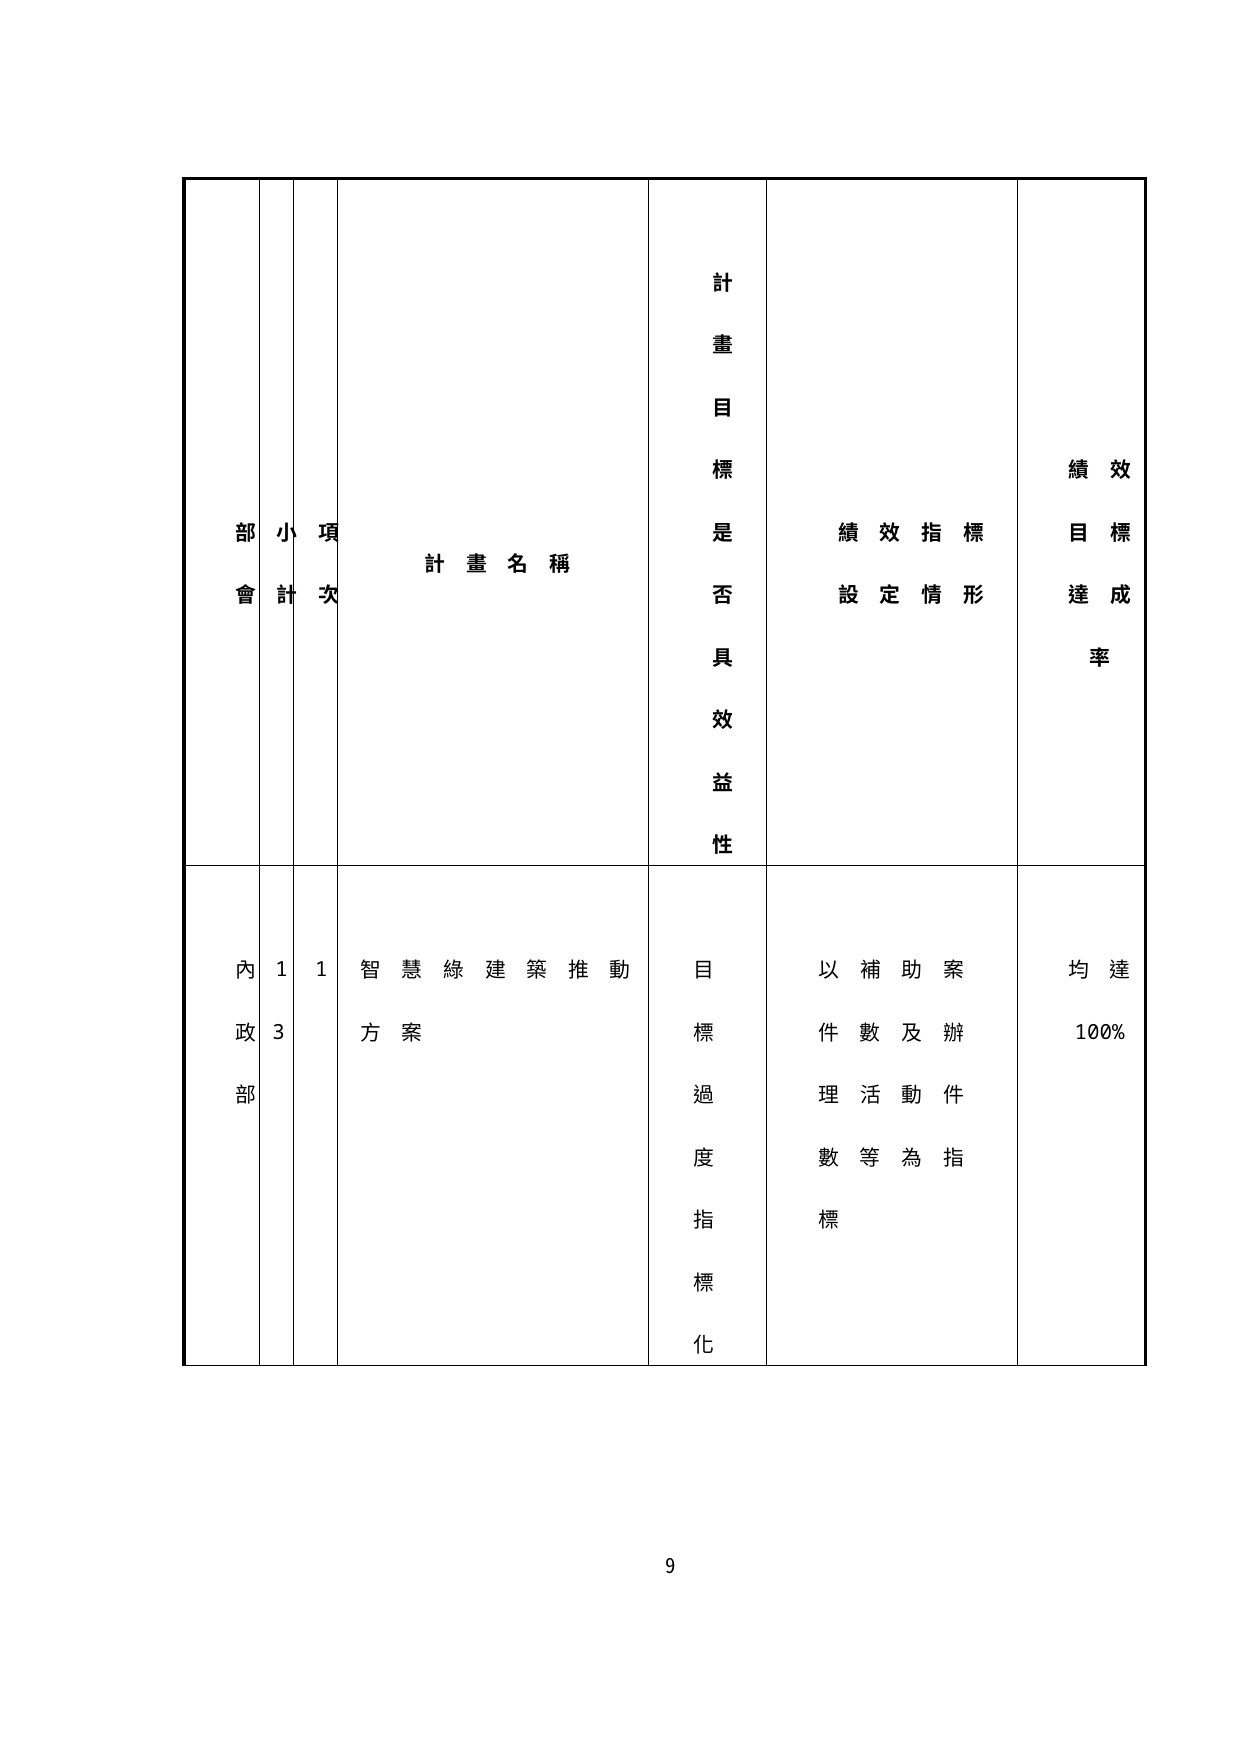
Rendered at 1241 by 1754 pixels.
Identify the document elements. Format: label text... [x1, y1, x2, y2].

table_header 小計 [260, 180, 293, 865]
table_cell 13 [260, 866, 293, 1365]
table_cell 均達100% [1018, 866, 1144, 1365]
table_header 績效指標設定情形 [767, 180, 1017, 865]
table_cell 內政部 [186, 866, 259, 1365]
table_cell 1 [294, 866, 337, 1365]
table_cell 智慧綠建築推動方案 [338, 866, 648, 1365]
table_header 項次 [294, 180, 337, 865]
table_header 計畫名稱 [338, 180, 648, 865]
table_cell 目標過度指標化 [649, 866, 766, 1365]
table_header 部會 [186, 180, 259, 865]
table_header 計畫目標是否具效益性 [649, 180, 766, 865]
table_header 績效目標達成率 [1018, 180, 1144, 865]
table_cell 以補助案件數及辦理活動件數等為指標 [767, 866, 1017, 1365]
